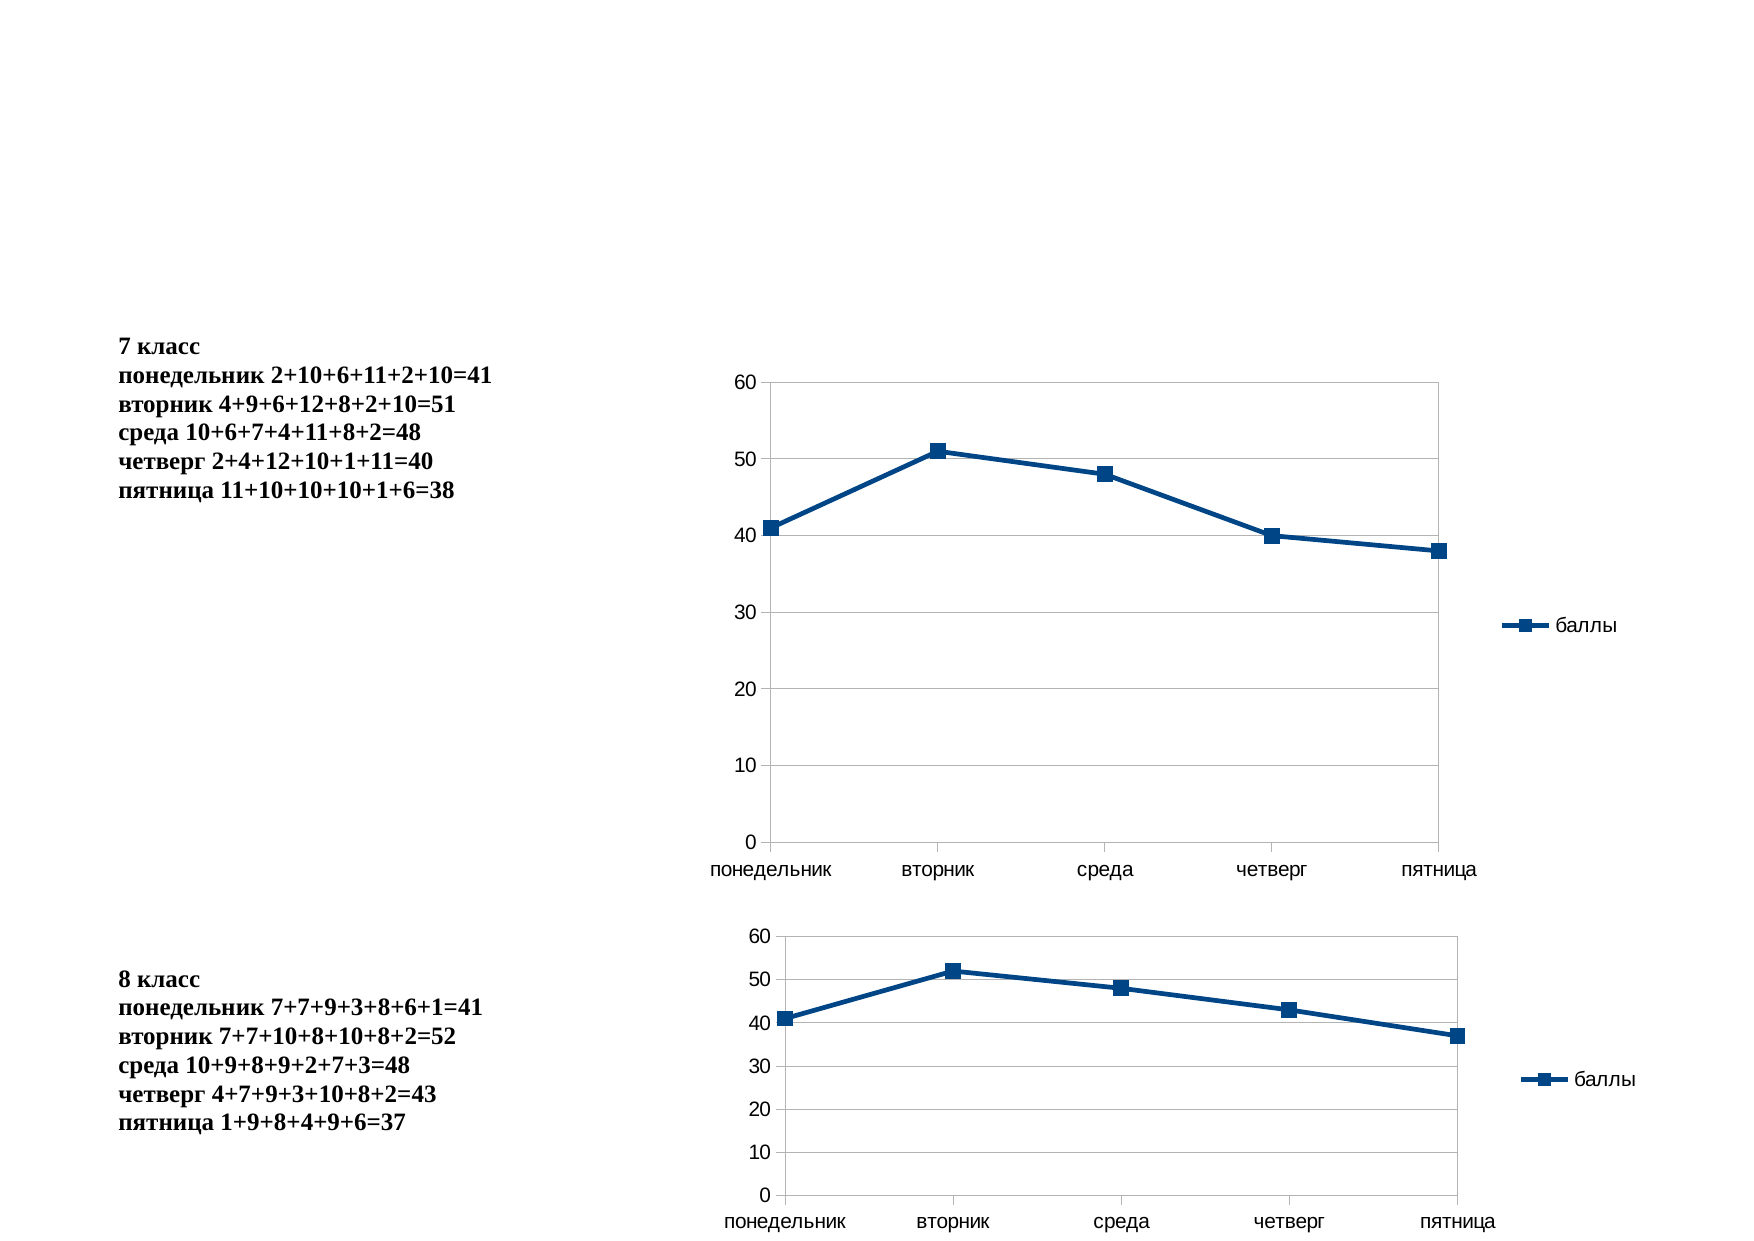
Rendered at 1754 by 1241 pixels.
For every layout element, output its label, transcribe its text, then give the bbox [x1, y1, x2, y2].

text пятница 11+10+10+10+1+6=38 [118, 475, 691, 504]
text понедельник 2+10+6+11+2+10=41 [118, 360, 691, 389]
text вторник 7+7+10+8+10+8+2=52 [118, 1021, 705, 1050]
text понедельник 7+7+9+3+8+6+1=41 [118, 992, 705, 1021]
text четверг 4+7+9+3+10+8+2=43 [118, 1079, 705, 1107]
text 7 класс [118, 331, 1636, 360]
text среда 10+6+7+4+11+8+2=48 [118, 417, 691, 446]
text среда 10+9+8+9+2+7+3=48 [118, 1050, 705, 1079]
text четверг 2+4+12+10+1+11=40 [118, 446, 691, 475]
text 8 класс [118, 964, 705, 992]
text вторник 4+9+6+12+8+2+10=51 [118, 389, 691, 417]
text пятница 1+9+8+4+9+6=37 [118, 1107, 705, 1136]
